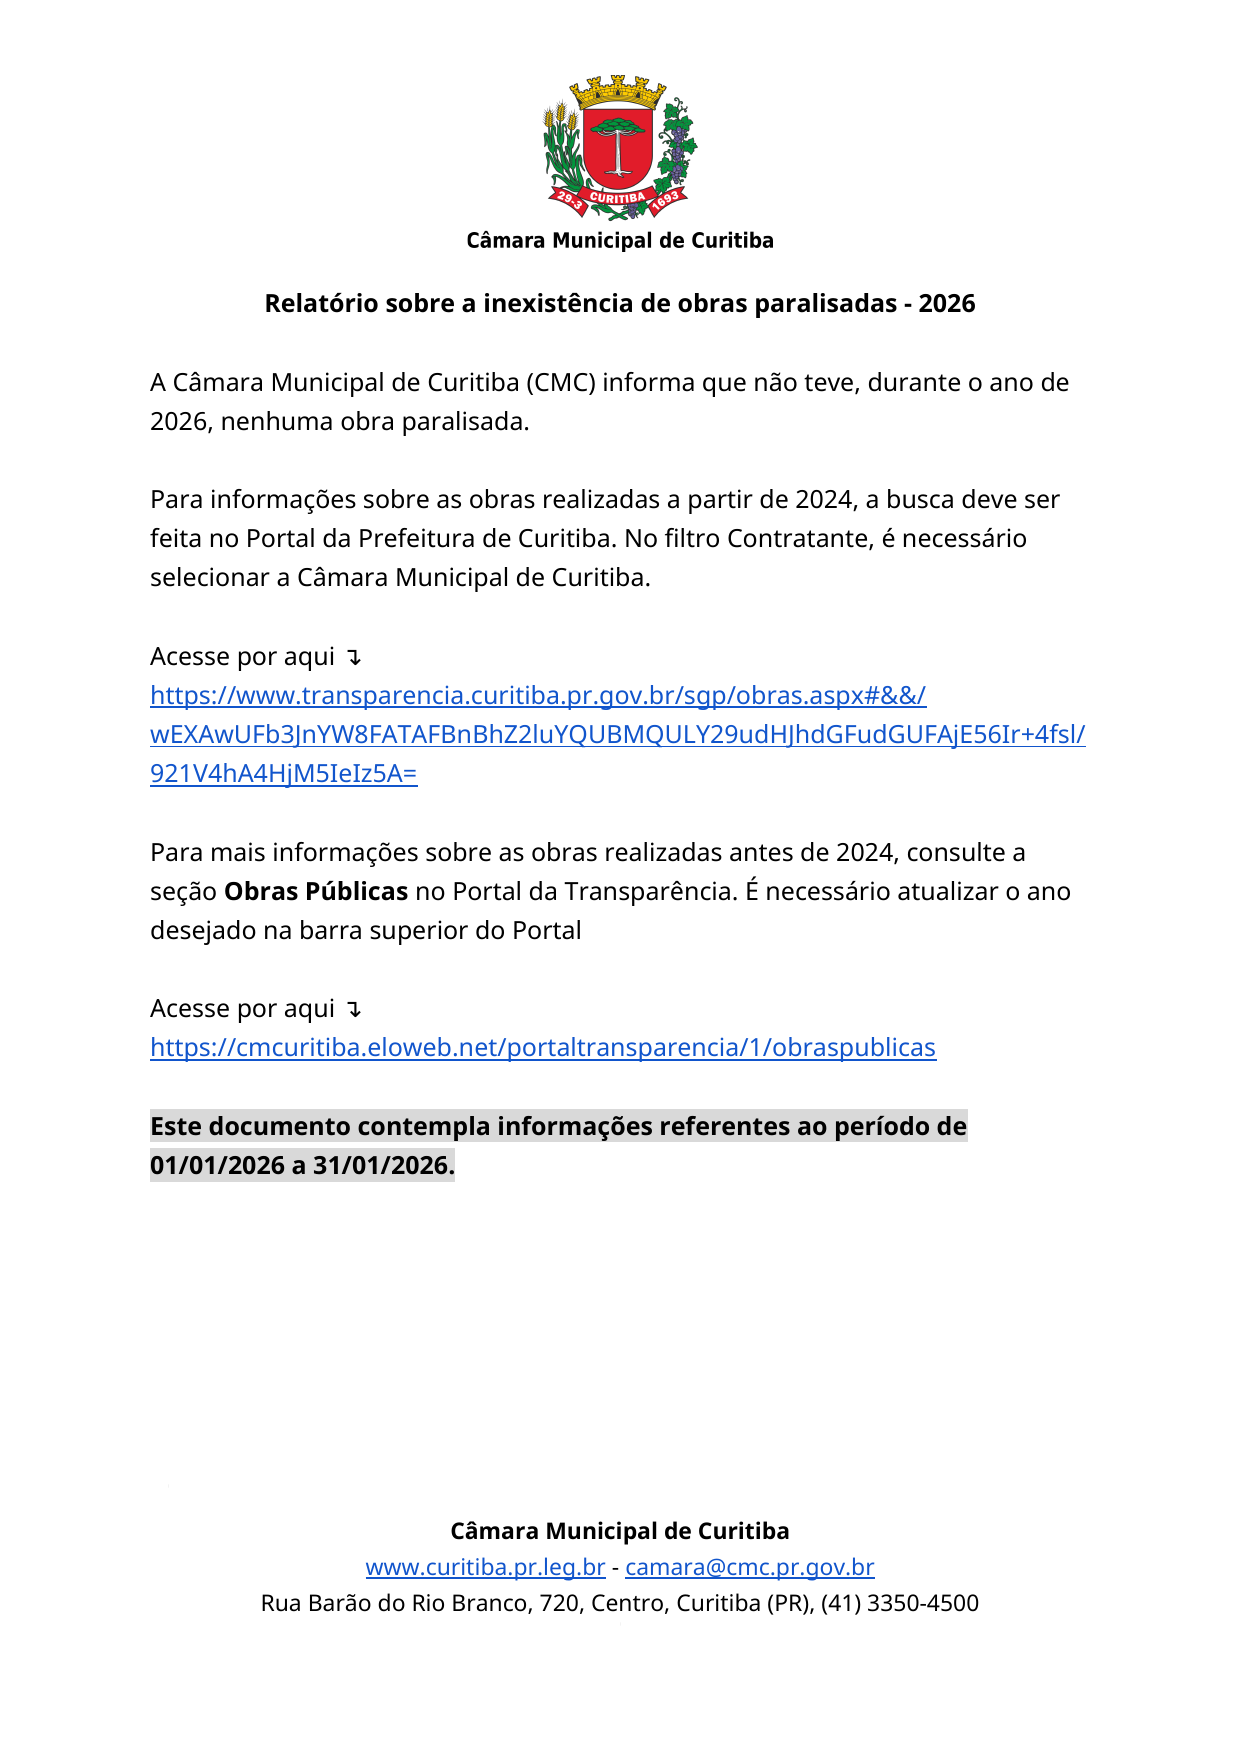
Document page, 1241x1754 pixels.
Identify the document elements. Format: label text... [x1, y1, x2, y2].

text A Câmara Municipal de Curitiba (CMC) informa que não teve, durante o ano de 2026, nenhuma obra paralisada. [150, 325, 1090, 437]
text https://www.transparencia.curitiba.pr.gov.br/sgp/obras.aspx#&&/wEXAwUFb3JnYW8FATAFBnBhZ2luYQUBMQULY29udHJhdGFudGUFAjE56Ir+4fsl/921V4hA4HjM5IeIz5A= Para mais informações sobre as obras realizadas antes de 2024, consulte a seção Obras Públicas no Portal da Transparência. É necessário atualizar o ano desejado na barra superior do Portal [150, 678, 1090, 947]
text Relatório sobre a inexistência de obras paralisadas - 2026 [150, 252, 1090, 320]
picture [467, 75, 773, 252]
text Para informações sobre as obras realizadas a partir de 2024, a busca deve ser feita no Portal da Prefeitura de Curitiba. No filtro Contratante, é necessário selecionar a Câmara Municipal de Curitiba. [150, 482, 1090, 633]
text Acesse por aqui ↴ [150, 638, 1090, 672]
text Este documento contempla informações referentes ao período de 01/01/2026 a 31/01/2026. [150, 1108, 1090, 1182]
text Acesse por aqui ↴ https://cmcuritiba.eloweb.net/portaltransparencia/1/obraspublicas [150, 991, 1090, 1064]
